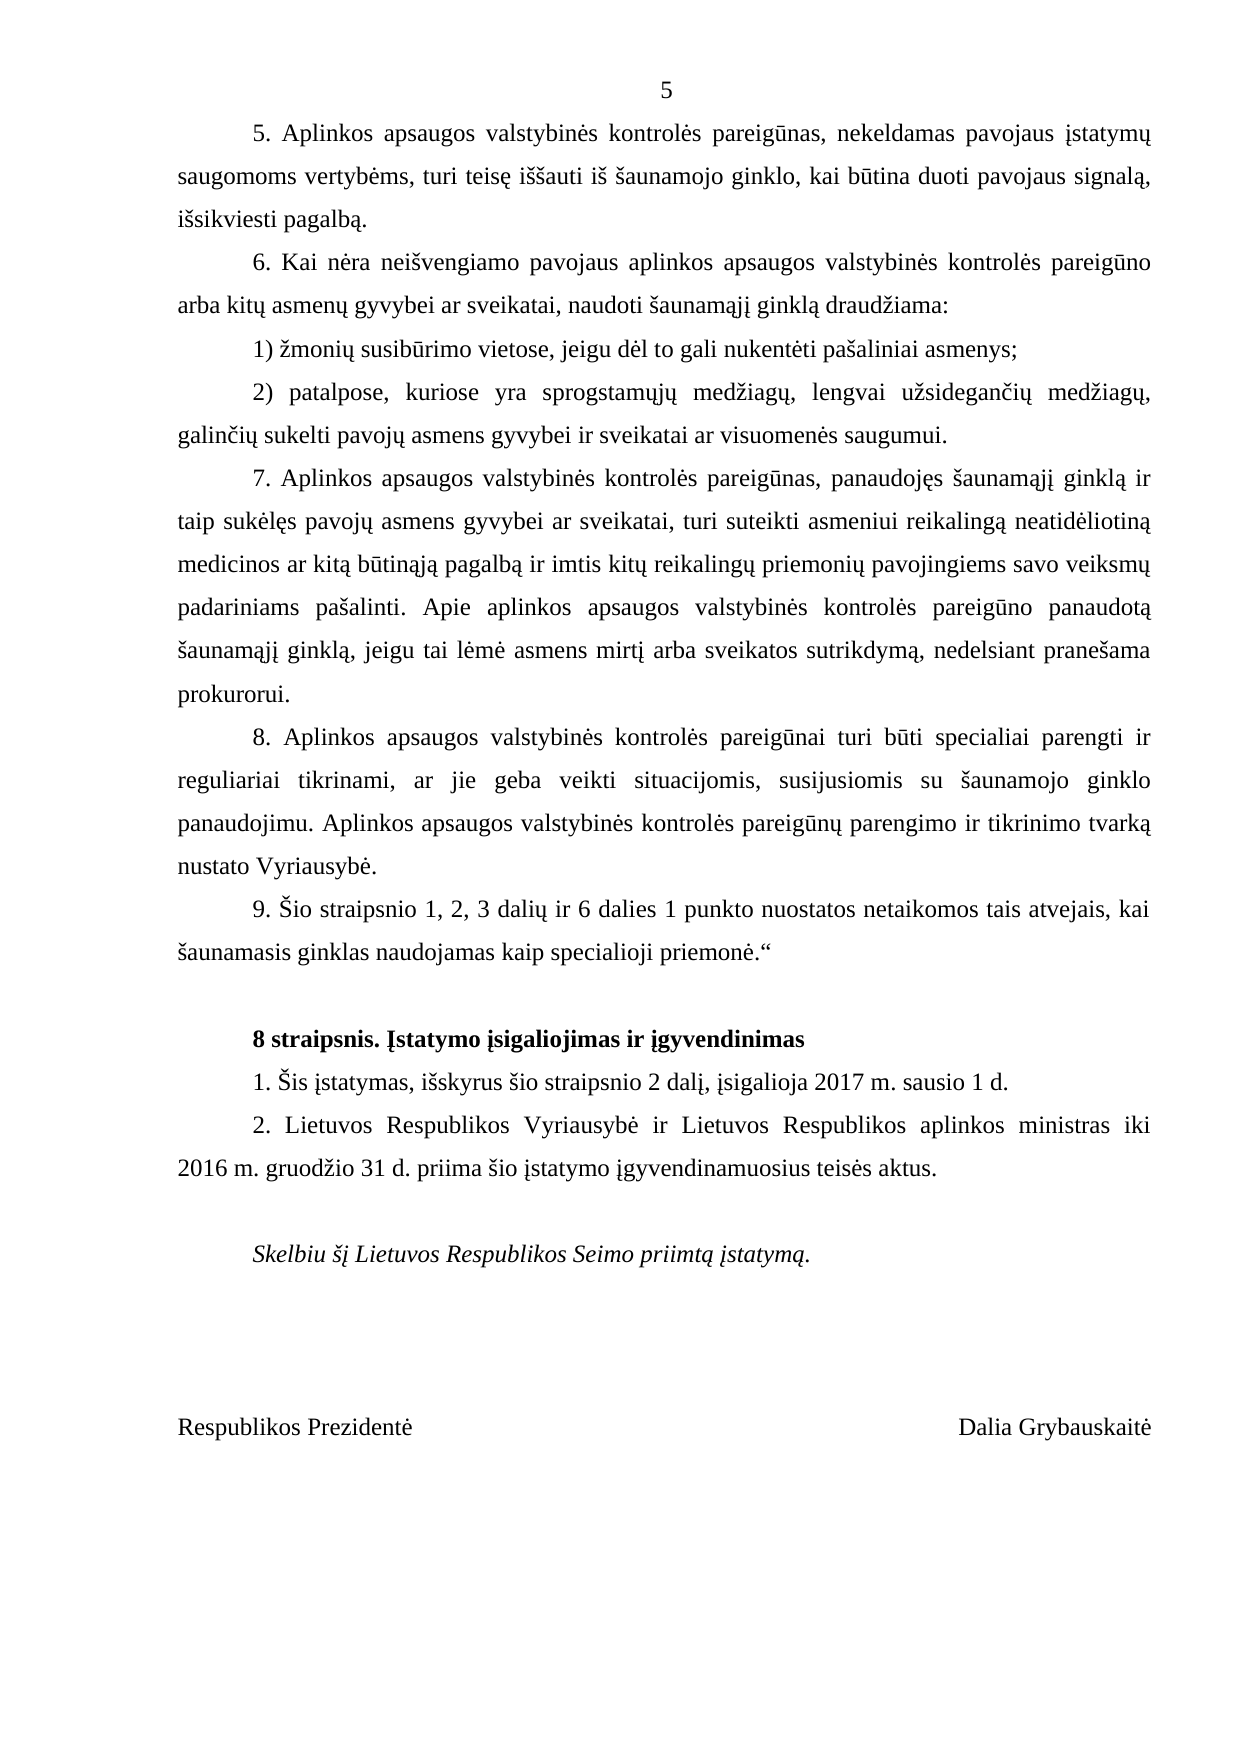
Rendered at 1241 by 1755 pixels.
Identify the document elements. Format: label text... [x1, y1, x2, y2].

text 8. Aplinkos apsaugos valstybinės kontrolės pareigūnai turi būti specialiai parengti ir reguliariai tikrinami, ar jie geba veikti situacijomis, susijusiomis su šaunamojo ginklo panaudojimu. Aplinkos apsaugos valstybinės kontrolės pareigūnų parengimo ir tikrinimo tvarką nustato Vyriausybė. [177, 722, 1152, 880]
text Respublikos Prezidentė Dalia Grybauskaitė [177, 1412, 1152, 1441]
text Skelbiu šį Lietuvos Respublikos Seimo priimtą įstatymą. [177, 1239, 1152, 1268]
text 1. Šis įstatymas, išskyrus šio straipsnio 2 dalį, įsigalioja 2017 m. sausio 1 d. [177, 1067, 1152, 1096]
text 8 straipsnis. Įstatymo įsigaliojimas ir įgyvendinimas [177, 1024, 1152, 1052]
text 2. Lietuvos Respublikos Vyriausybė ir Lietuvos Respublikos aplinkos ministras iki 2016 m. gruodžio 31 d. priima šio įstatymo įgyvendinamuosius teisės aktus. [177, 1110, 1152, 1182]
text 9. Šio straipsnio 1, 2, 3 dalių ir 6 dalies 1 punkto nuostatos netaikomos tais atvejais, kai šaunamasis ginklas naudojamas kaip specialioji priemonė.“ [177, 894, 1152, 966]
text 2) patalpose, kuriose yra sprogstamųjų medžiagų, lengvai užsidegančių medžiagų, galinčių sukelti pavojų asmens gyvybei ir sveikatai ar visuomenės saugumui. [177, 377, 1152, 449]
text 5. Aplinkos apsaugos valstybinės kontrolės pareigūnas, nekeldamas pavojaus įstatymų saugomoms vertybėms, turi teisę iššauti iš šaunamojo ginklo, kai būtina duoti pavojaus signalą, išsikviesti pagalbą. [177, 118, 1152, 233]
text 7. Aplinkos apsaugos valstybinės kontrolės pareigūnas, panaudojęs šaunamąjį ginklą ir taip sukėlęs pavojų asmens gyvybei ar sveikatai, turi suteikti asmeniui reikalingą neatidėliotiną medicinos ar kitą būtinąją pagalbą ir imtis kitų reikalingų priemonių pavojingiems savo veiksmų padariniams pašalinti. Apie aplinkos apsaugos valstybinės kontrolės pareigūno panaudotą šaunamąjį ginklą, jeigu tai lėmė asmens mirtį arba sveikatos sutrikdymą, nedelsiant pranešama prokurorui. [177, 463, 1152, 707]
text 6. Kai nėra neišvengiamo pavojaus aplinkos apsaugos valstybinės kontrolės pareigūno arba kitų asmenų gyvybei ar sveikatai, naudoti šaunamąjį ginklą draudžiama: [177, 247, 1152, 319]
text 1) žmonių susibūrimo vietose, jeigu dėl to gali nukentėti pašaliniai asmenys; [177, 334, 1152, 362]
